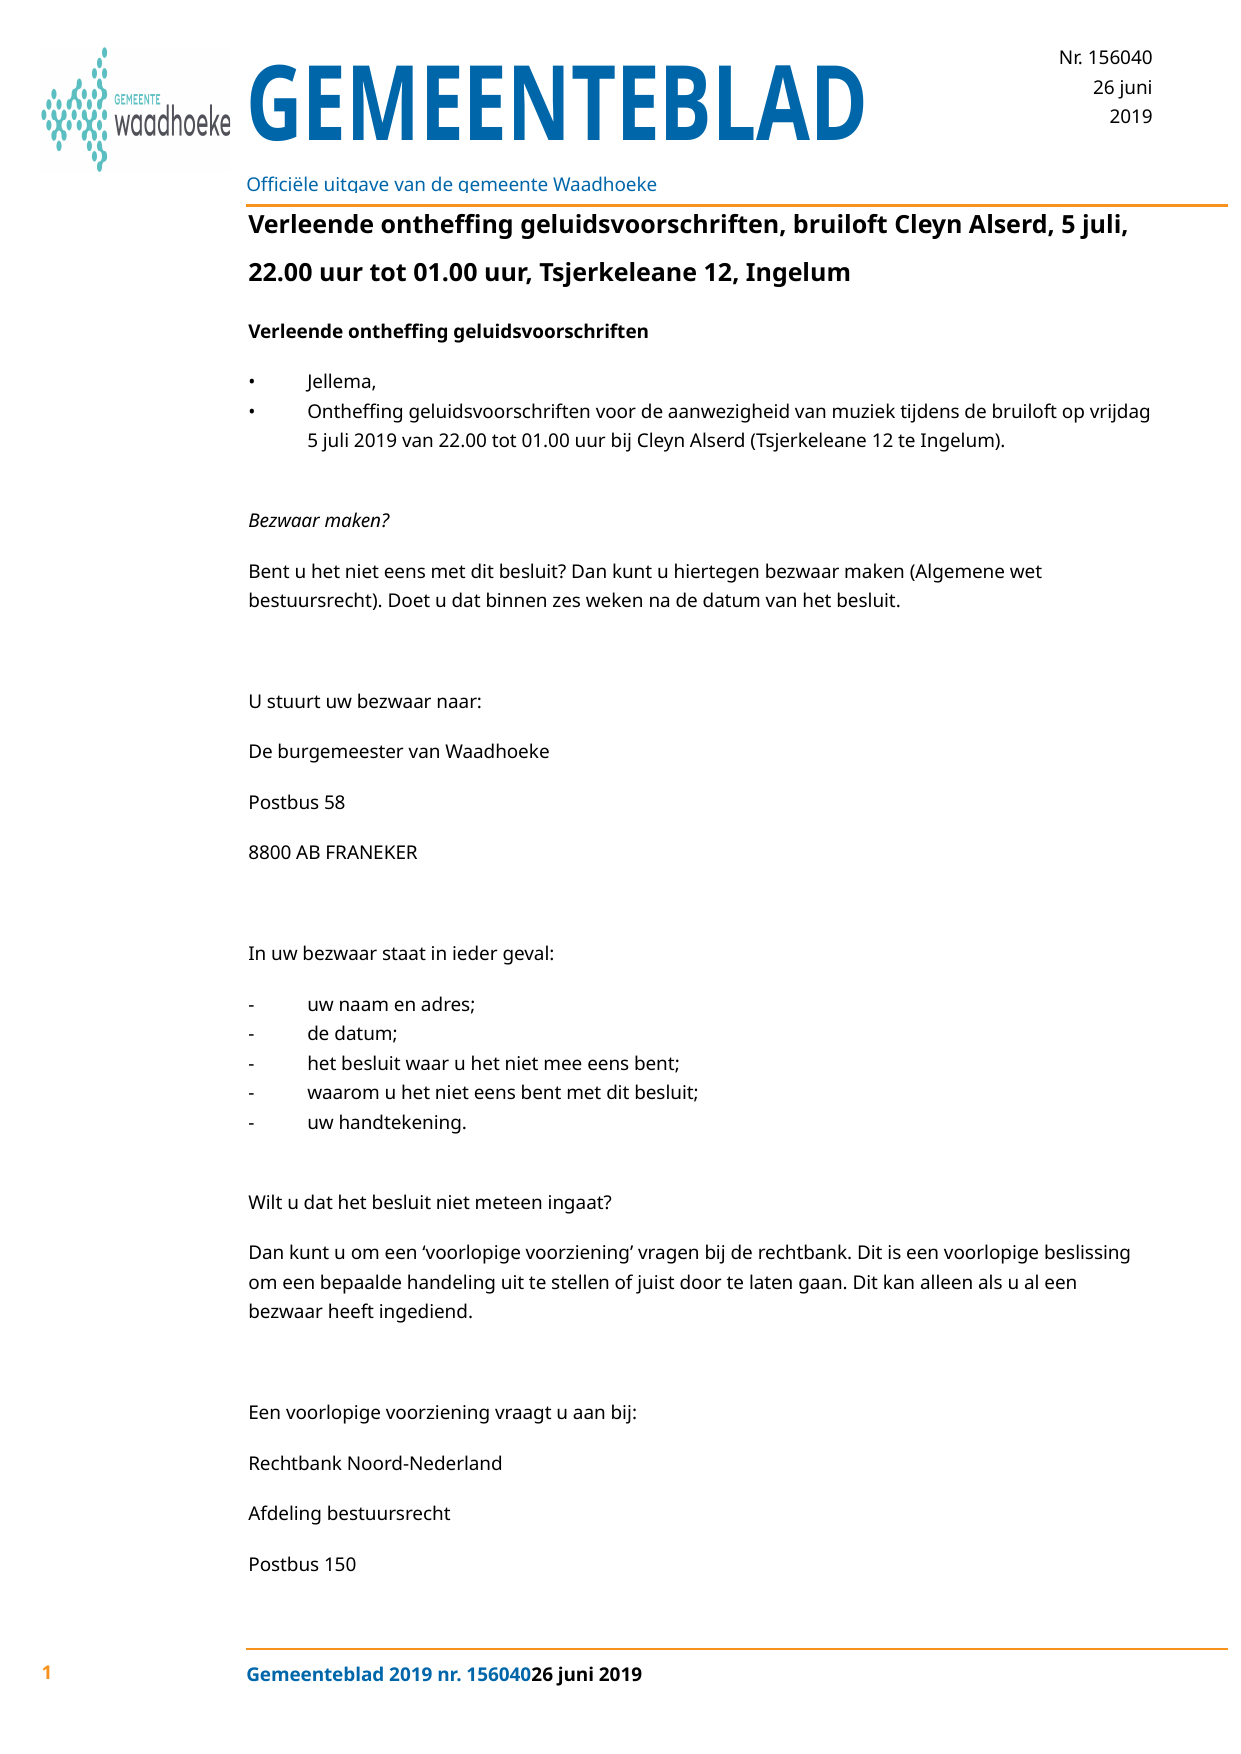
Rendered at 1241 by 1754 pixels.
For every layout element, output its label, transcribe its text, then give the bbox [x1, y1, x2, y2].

text In uw bezwaar staat in ieder geval: [248, 940, 1152, 966]
list uw naam en adres; [248, 991, 1152, 1017]
list het besluit waar u het niet mee eens bent; [248, 1050, 1152, 1076]
list Ontheffing geluidsvoorschriften voor de aanwezigheid van muziek tijdens de bruiloft op vrijdag 5 juli 2019 van 22.00 tot 01.00 uur bij Cleyn Alserd (Tsjerkeleane 12 te Ingelum). [248, 398, 1152, 453]
list de datum; [248, 1020, 1152, 1046]
text Postbus 150 [248, 1551, 1152, 1577]
list uw handtekening. [248, 1109, 1152, 1135]
text De burgemeester van Waadhoeke [248, 739, 1152, 764]
picture [41, 47, 231, 172]
text Bezwaar maken? [248, 507, 1152, 533]
text Verleende ontheffing geluidsvoorschriften, bruiloft Cleyn Alserd, 5 juli, 22.00 uur tot 01.00 uur, Tsjerkeleane 12, Ingelum [248, 207, 1152, 288]
text Postbus 58 [248, 789, 1152, 815]
text Afdeling bestuursrecht [248, 1500, 1152, 1526]
text Verleende ontheffing geluidsvoorschriften [248, 318, 1152, 344]
list waarom u het niet eens bent met dit besluit; [248, 1079, 1152, 1105]
text Bent u het niet eens met dit besluit? Dan kunt u hiertegen bezwaar maken (Algemene wet bestuursrecht). Doet u dat binnen zes weken na de datum van het besluit. [248, 558, 1152, 613]
text Rechtbank Noord-Nederland [248, 1450, 1152, 1476]
text Dan kunt u om een ‘voorlopige voorziening’ vragen bij de rechtbank. Dit is een voorlopige beslissing om een bepaalde handeling uit te stellen of juist door te laten gaan. Dit kan alleen als u al een bezwaar heeft ingediend. [248, 1239, 1152, 1324]
text Wilt u dat het besluit niet meteen ingaat? [248, 1189, 1152, 1215]
text U stuurt uw bezwaar naar: [248, 688, 1152, 714]
text 8800 AB FRANEKER [248, 839, 1152, 865]
text Een voorlopige voorziening vraagt u aan bij: [248, 1399, 1152, 1425]
list Jellema, [248, 368, 1152, 394]
